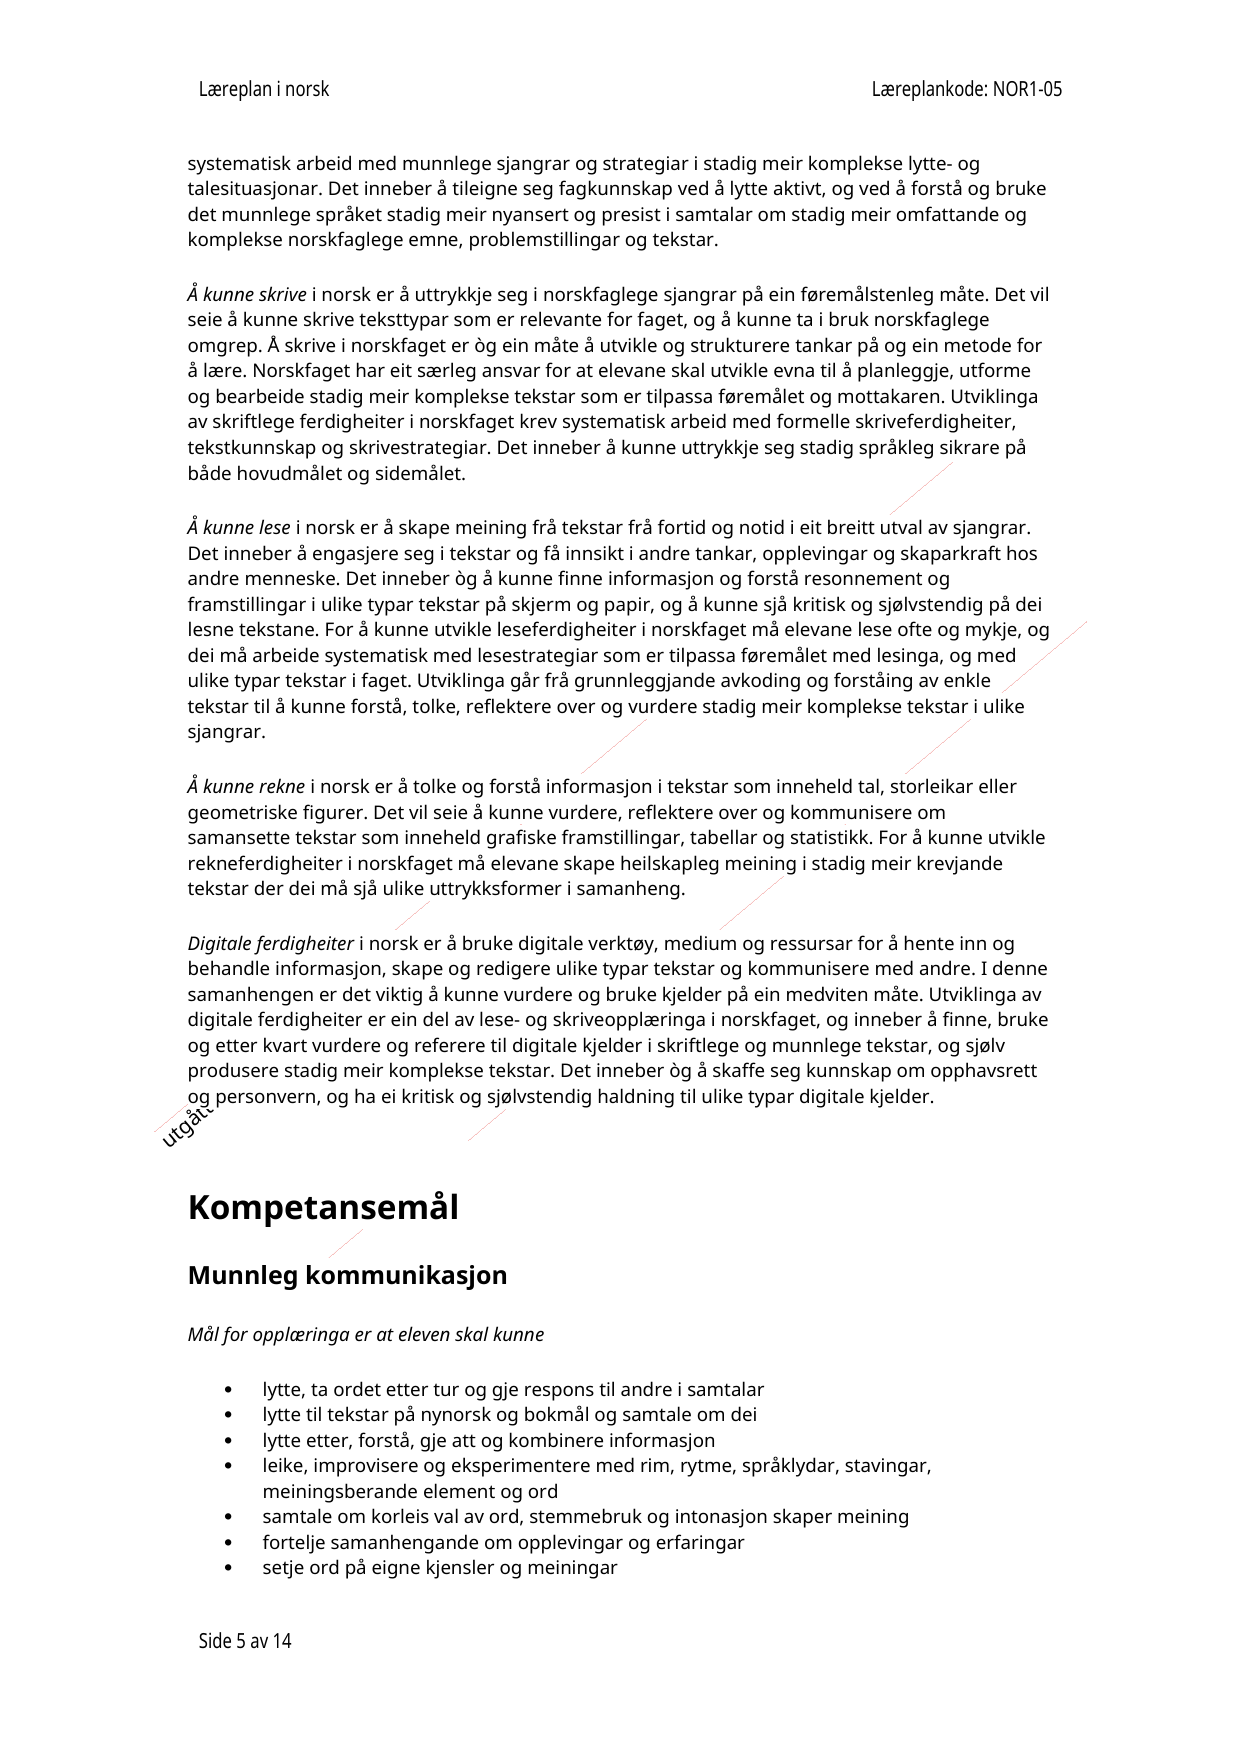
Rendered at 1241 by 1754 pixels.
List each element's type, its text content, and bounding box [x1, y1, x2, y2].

text Å kunne rekne i norsk er å tolke og forstå informasjon i tekstar som inneheld tal, storleikar eller geometriske figurer. Det vil seie å kunne vurdere, reflektere over og kommunisere om samansette tekstar som inneheld grafiske framstillingar, tabellar og statistikk. For å kunne utvikle rekneferdigheiter i norskfaget må elevane skape heilskapleg meining i stadig meir krevjande tekstar der dei må sjå ulike uttrykksformer i samanheng. [755, 773, 1053, 901]
list lytte til tekstar på nynorsk og bokmål og samtale om dei [758, 1401, 1053, 1427]
subtitle Kompetansemål [468, 1138, 1053, 1229]
list fortelje samanhengande om opplevingar og erfaringar [745, 1529, 1053, 1554]
list lytte etter, forstå, gje att og kombinere informasjon [716, 1427, 1053, 1452]
text Å kunne lese i norsk er å skape meining frå tekstar frå fortid og notid i eit breitt utval av sjangrar. Det inneber å engasjere seg i tekstar og få innsikt i andre tankar, opplevingar og skaparkraft hos andre menneske. Det inneber òg å kunne finne informasjon og forstå resonnement og framstillingar i ulike typar tekstar på skjerm og papir, og å kunne sjå kritisk og sjølvstendig på dei lesne tekstane. For å kunne utvikle leseferdigheiter i norskfaget må elevane lese ofte og mykje, og dei må arbeide systematisk med lesestrategiar som er tilpassa føremålet med lesinga, og med ulike typar tekstar i faget. Utviklinga går frå grunnleggjande avkoding og forståing av enkle tekstar til å kunne forstå, tolke, reflektere over og vurdere stadig meir komplekse tekstar i ulike sjangrar. [891, 514, 1053, 693]
text Mål for opplæringa er at eleven skal kunne [551, 1321, 1053, 1347]
list leike, improvisere og eksperimentere med rim, rytme, språklydar, stavingar, meiningsberande element og ord [225, 1452, 1053, 1503]
text Digitale ferdigheiter i norsk er å bruke digitale verktøy, medium og ressursar for å hente inn og behandle informasjon, skape og redigere ulike typar tekstar og kommunisere med andre. I denne samanhengen er det viktig å kunne vurdere og bruke kjelder på ein medviten måte. Utviklinga av digitale ferdigheiter er ein del av lese- og skriveopplæringa i norskfaget, og inneber å finne, bruke og etter kvart vurdere og referere til digitale kjelder i skriftlege og munnlege tekstar, og sjølv produsere stadig meir komplekse tekstar. Det inneber òg å skaffe seg kunnskap om opphavsrett og personvern, og ha ei kritisk og sjølvstendig haldning til ulike typar digitale kjelder. [935, 930, 1053, 1109]
text Å kunne skrive i norsk er å uttrykkje seg i norskfaglege sjangrar på ein føremålstenleg måte. Det vil seie å kunne skrive teksttypar som er relevante for faget, og å kunne ta i bruk norskfaglege omgrep. Å skrive i norskfaget er òg ein måte å utvikle og strukturere tankar på og ein metode for å lære. Norskfaget har eit særleg ansvar for at elevane skal utvikle evna til å planleggje, utforme og bearbeide stadig meir komplekse tekstar som er tilpassa føremålet og mottakaren. Utviklinga av skriftlege ferdigheiter i norskfaget krev systematisk arbeid med formelle skriveferdigheiter, tekstkunnskap og skrivestrategiar. Det inneber å kunne uttrykkje seg stadig språkleg sikrare på både hovudmålet og sidemålet. [466, 281, 1053, 485]
text Munnlege ferdigheiter i norsk er å skape meining gjennom å lytte, samtale og tale, og tilpasse språket til føremålet og mottakaren. Norskfaget har eit særleg ansvar for at elevane skal utvikle evna til å meistre ulike munnlege kommunikasjonssituasjonar, og kunne planleggje og framføre munnlege presentasjonar av ulik art. Utviklinga av munnlege ferdigheiter i norskfaget krev systematisk arbeid med munnlege sjangrar og strategiar i stadig meir komplekse lytte- og talesituasjonar. Det inneber å tileigne seg fagkunnskap ved å lytte aktivt, og ved å forstå og bruke det munnlege språket stadig meir nyansert og presist i samtalar om stadig meir omfattande og komplekse norskfaglege emne, problemstillingar og tekstar. [719, 150, 1053, 252]
list lytte, ta ordet etter tur og gje respons til andre i samtalar [765, 1376, 1053, 1401]
list samtale om korleis val av ord, stemmebruk og intonasjon skaper meining [225, 1503, 1053, 1529]
list setje ord på eigne kjensler og meiningar [225, 1554, 1053, 1580]
subtitle Munnleg kommunikasjon [508, 1258, 1053, 1292]
